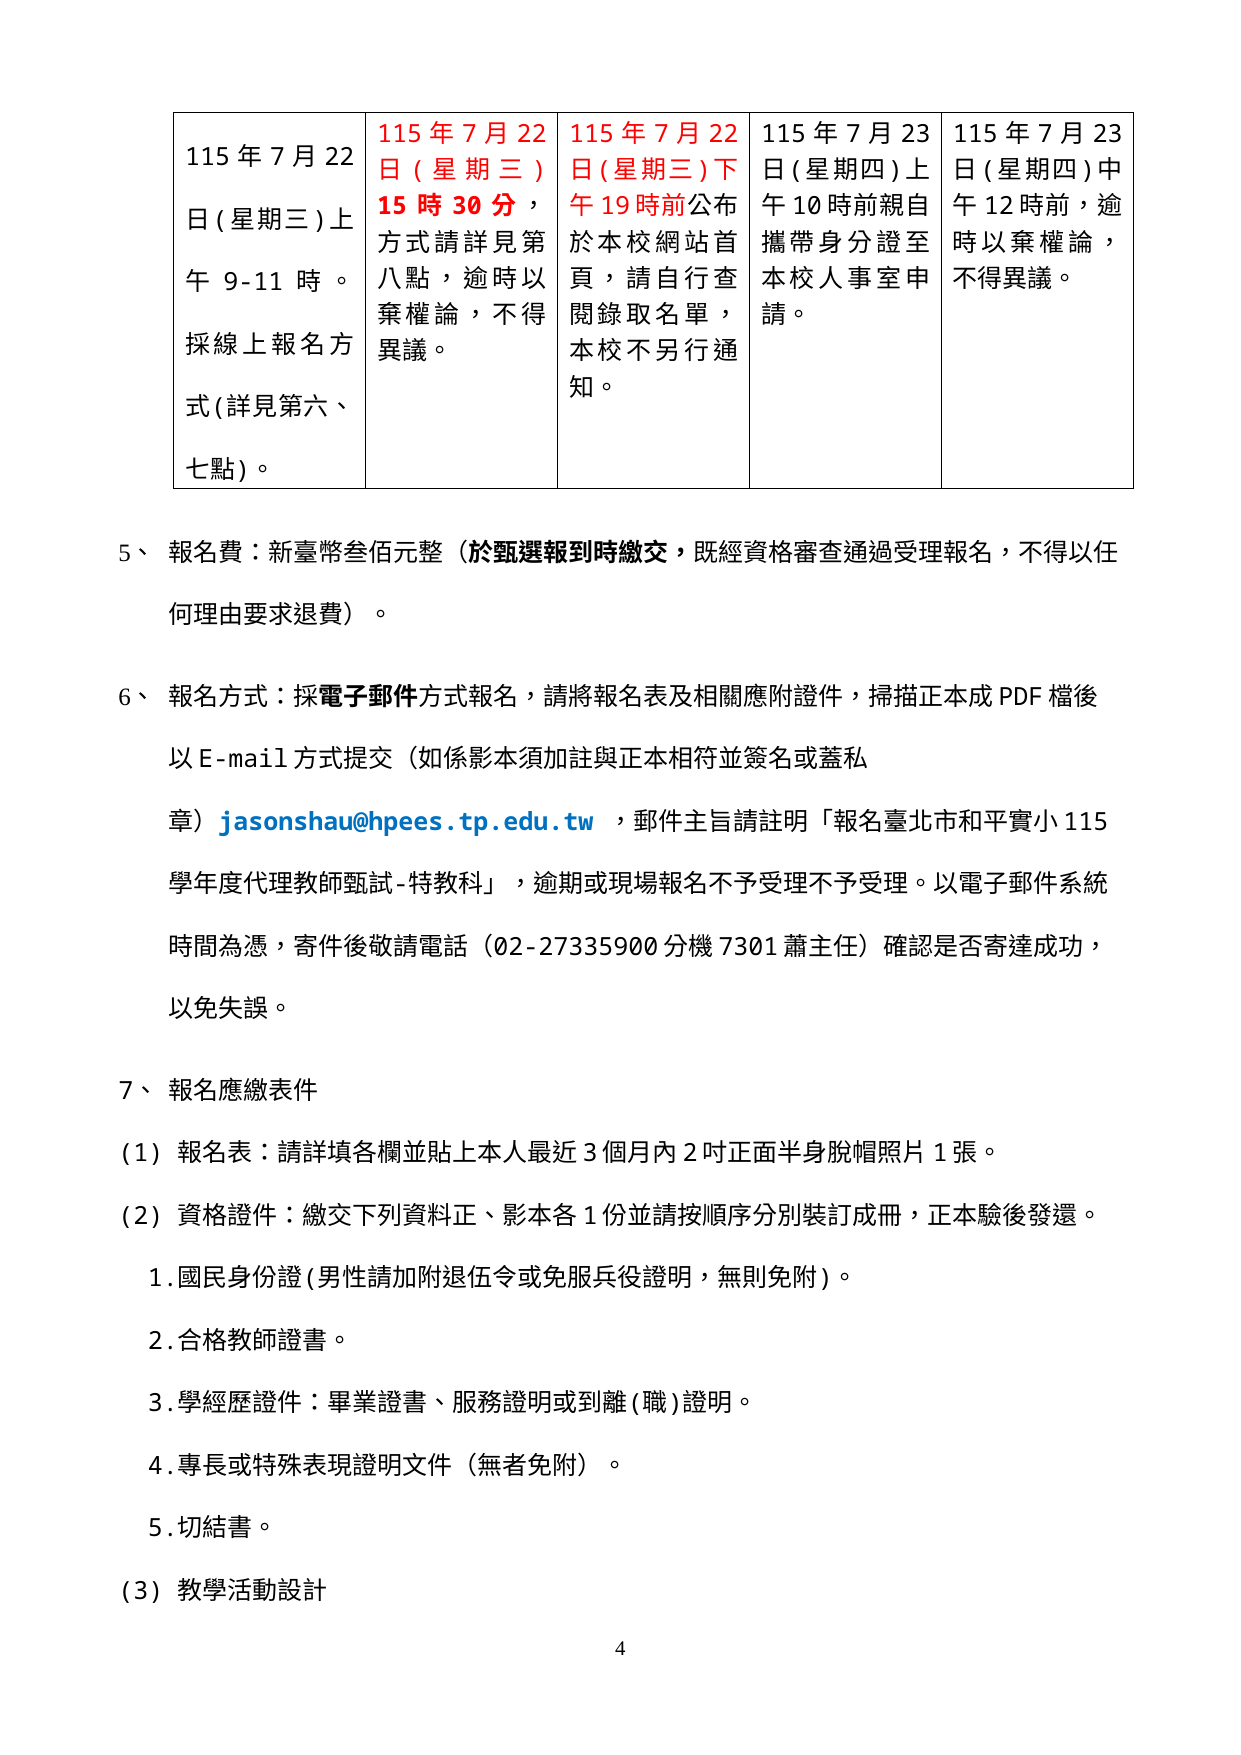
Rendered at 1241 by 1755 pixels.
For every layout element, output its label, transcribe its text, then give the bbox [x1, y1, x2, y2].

table_cell 115年7月23日(星期四)中午12時前，逾時以棄權論，不得異議。 [942, 113, 1133, 488]
list 報名方式：採電子郵件方式報名，請將報名表及相關應附證件，掃描正本成PDF檔後以E-mail方式提交（如係影本須加註與正本相符並簽名或蓋私章）jasonshau@hpees.tp.edu.tw ，郵件主旨請註明「報名臺北市和平實小115學年度代理教師甄試-特教科」，逾期或現場報名不予受理不予受理。以電子郵件系統時間為憑，寄件後敬請電話（02-27335900分機7301蕭主任）確認是否寄達成功，以免失誤。 [118, 652, 1122, 1027]
list 報名費：新臺幣叁佰元整（於甄選報到時繳交，既經資格審查通過受理報名，不得以任何理由要求退費）。 [118, 508, 1122, 633]
list 資格證件：繳交下列資料正、影本各1份並請按順序分別裝訂成冊，正本驗後發還。 [118, 1172, 1122, 1234]
list 報名表：請詳填各欄並貼上本人最近3個月內2吋正面半身脫帽照片1張。 [118, 1109, 1122, 1172]
table_cell 115年7月22日(星期三) 15時30分，方式請詳見第八點，逾時以棄權論，不得異議。 [366, 113, 557, 488]
table_cell 115年7月22日(星期三)下午19時前公布於本校網站首頁，請自行查閱錄取名單，本校不另行通知。 [558, 113, 749, 488]
list 報名應繳表件 [118, 1047, 1122, 1109]
list 教學活動設計 [118, 1547, 1122, 1609]
text 5.切結書。 [118, 1484, 1122, 1547]
text 2.合格教師證書。 [118, 1297, 1122, 1359]
text 3.學經歷證件：畢業證書、服務證明或到離(職)證明。 [118, 1359, 1122, 1422]
text 1.國民身份證(男性請加附退伍令或免服兵役證明，無則免附)。 [118, 1234, 1122, 1297]
text 4.專長或特殊表現證明文件（無者免附）。 [118, 1422, 1122, 1484]
table_cell 115年7月22日(星期三)上午9-11時。採線上報名方式(詳見第六、七點)。 [174, 113, 365, 488]
table_cell 115年7月23日(星期四)上午10時前親自攜帶身分證至本校人事室申請。 [750, 113, 941, 488]
